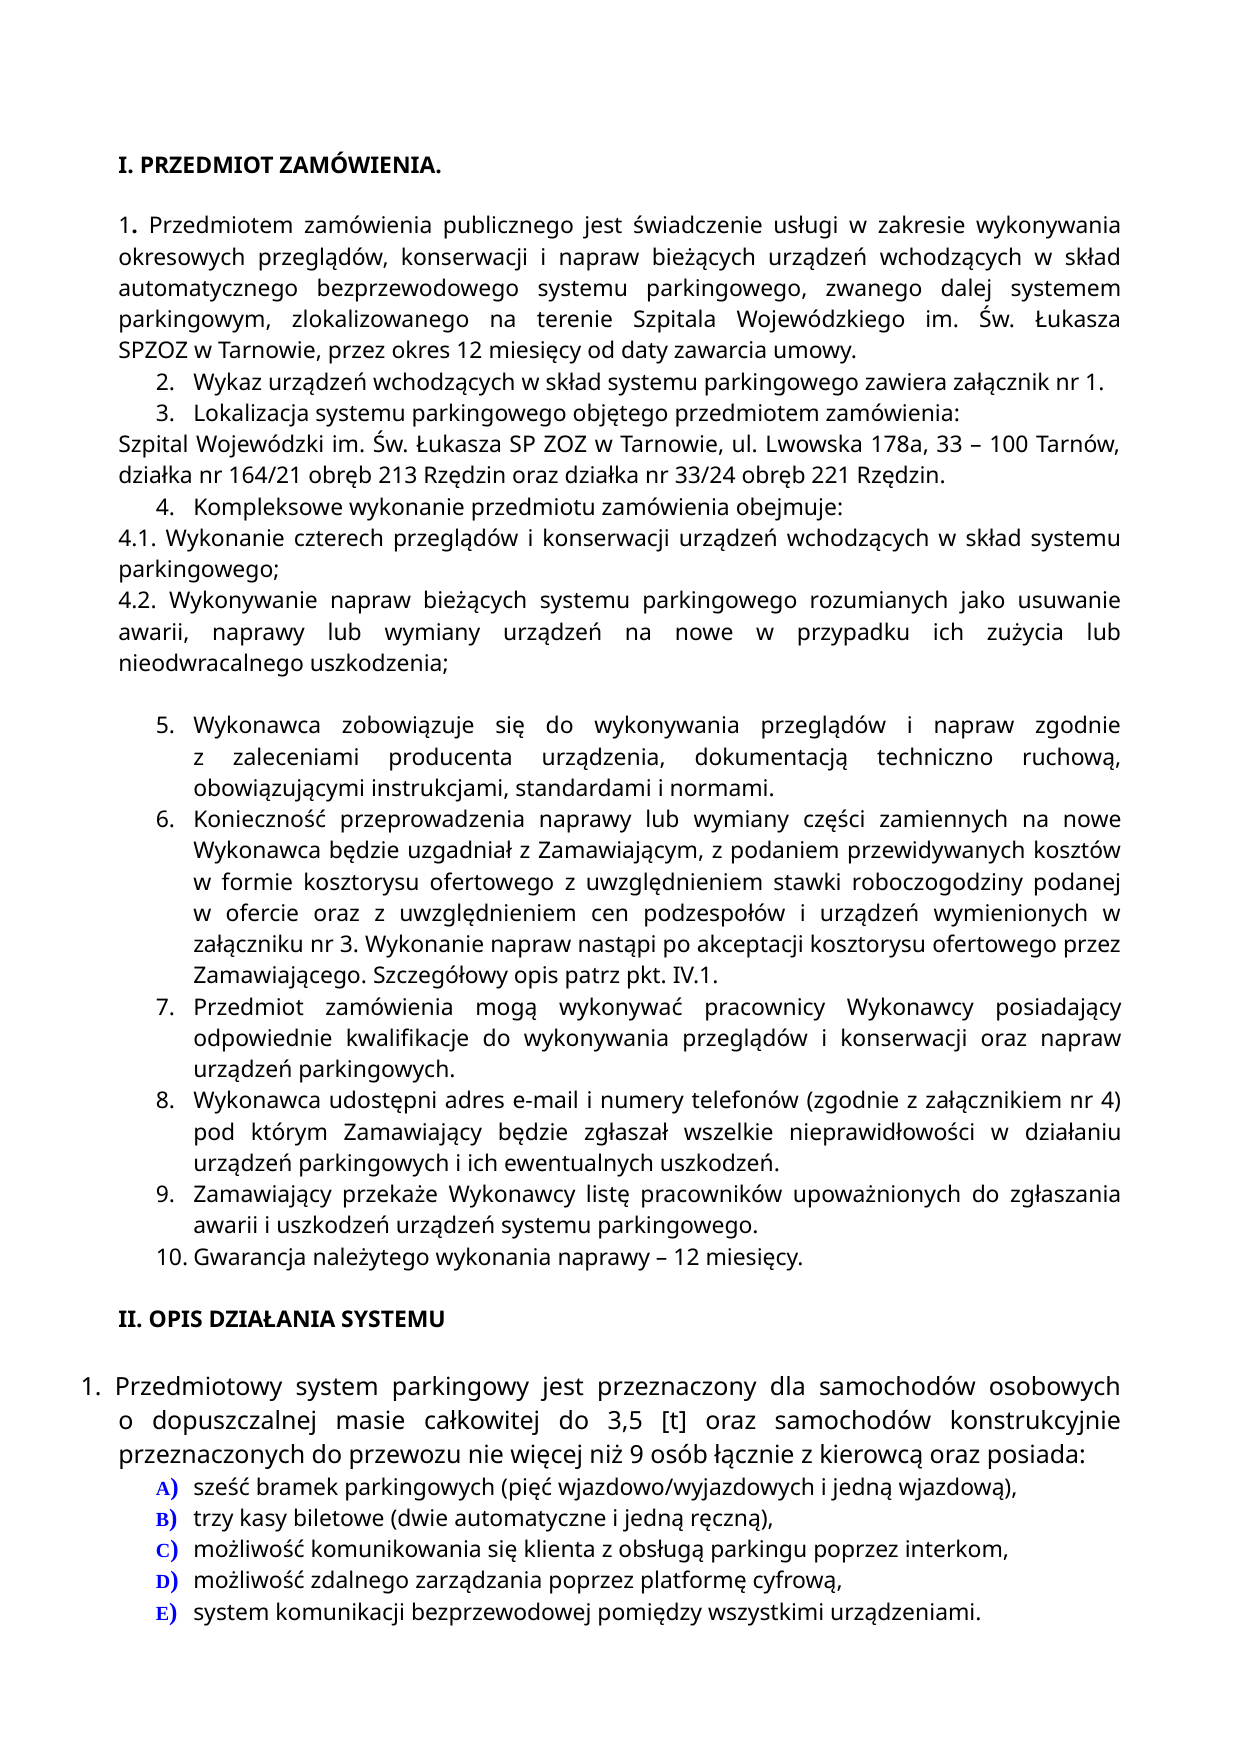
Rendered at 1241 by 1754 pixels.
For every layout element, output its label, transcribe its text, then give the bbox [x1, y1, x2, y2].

text Szpital Wojewódzki im. Św. Łukasza SP ZOZ w Tarnowie, ul. Lwowska 178a, 33 – 100 Tarnów, działka nr 164/21 obręb 213 Rzędzin oraz działka nr 33/24 obręb 221 Rzędzin. [118, 428, 1122, 491]
list Zamawiający przekaże Wykonawcy listę pracowników upoważnionych do zgłaszania awarii i uszkodzeń urządzeń systemu parkingowego. [156, 1178, 1122, 1241]
list Gwarancja należytego wykonania naprawy – 12 miesięcy. [156, 1241, 1122, 1272]
text 4.1. Wykonanie czterech przeglądów i konserwacji urządzeń wchodzących w skład systemu parkingowego; [118, 522, 1122, 584]
text 4.2. Wykonywanie napraw bieżących systemu parkingowego rozumianych jako usuwanie awarii, naprawy lub wymiany urządzeń na nowe w przypadku ich zużycia lub nieodwracalnego uszkodzenia; [118, 584, 1122, 678]
list sześć bramek parkingowych (pięć wjazdowo/wyjazdowych i jedną wjazdową), [156, 1471, 1122, 1502]
text II. OPIS DZIAŁANIA SYSTEMU [118, 1303, 1122, 1334]
list Konieczność przeprowadzenia naprawy lub wymiany części zamiennych na nowe Wykonawca będzie uzgadniał z Zamawiającym, z podaniem przewidywanych kosztów w formie kosztorysu ofertowego z uwzględnieniem stawki roboczogodziny podanej w ofercie oraz z uwzględnieniem cen podzespołów i urządzeń wymienionych w załączniku nr 3. Wykonanie napraw nastąpi po akceptacji kosztorysu ofertowego przez Zamawiającego. Szczegółowy opis patrz pkt. IV.1. [156, 803, 1122, 991]
list Wykaz urządzeń wchodzących w skład systemu parkingowego zawiera załącznik nr 1. [156, 366, 1122, 397]
list Wykonawca udostępni adres e-mail i numery telefonów (zgodnie z załącznikiem nr 4) pod którym Zamawiający będzie zgłaszał wszelkie nieprawidłowości w działaniu urządzeń parkingowych i ich ewentualnych uszkodzeń. [156, 1084, 1122, 1178]
list trzy kasy biletowe (dwie automatyczne i jedną ręczną), [156, 1502, 1122, 1533]
list Przedmiot zamówienia mogą wykonywać pracownicy Wykonawcy posiadający odpowiednie kwalifikacje do wykonywania przeglądów i konserwacji oraz napraw urządzeń parkingowych. [156, 991, 1122, 1084]
list Wykonawca zobowiązuje się do wykonywania przeglądów i napraw zgodnie z zaleceniami producenta urządzenia, dokumentacją techniczno ruchową, obowiązującymi instrukcjami, standardami i normami. [156, 709, 1122, 803]
text 1. Przedmiotowy system parkingowy jest przeznaczony dla samochodów osobowych o dopuszczalnej masie całkowitej do 3,5 [t] oraz samochodów konstrukcyjnie przeznaczonych do przewozu nie więcej niż 9 osób łącznie z kierowcą oraz posiada: [80, 1368, 1122, 1471]
list Kompleksowe wykonanie przedmiotu zamówienia obejmuje: [156, 491, 1122, 522]
list Lokalizacja systemu parkingowego objętego przedmiotem zamówienia: [156, 397, 1122, 428]
list I. PRZEDMIOT ZAMÓWIENIA. [118, 149, 1122, 181]
list system komunikacji bezprzewodowej pomiędzy wszystkimi urządzeniami. [156, 1596, 1122, 1627]
list możliwość zdalnego zarządzania poprzez platformę cyfrową, [156, 1564, 1122, 1596]
list możliwość komunikowania się klienta z obsługą parkingu poprzez interkom, [156, 1533, 1122, 1564]
list 1. Przedmiotem zamówienia publicznego jest świadczenie usługi w zakresie wykonywania okresowych przeglądów, konserwacji i napraw bieżących urządzeń wchodzących w skład automatycznego bezprzewodowego systemu parkingowego, zwanego dalej systemem parkingowym, zlokalizowanego na terenie Szpitala Wojewódzkiego im. Św. Łukasza SPZOZ w Tarnowie, przez okres 12 miesięcy od daty zawarcia umowy. [118, 209, 1122, 366]
